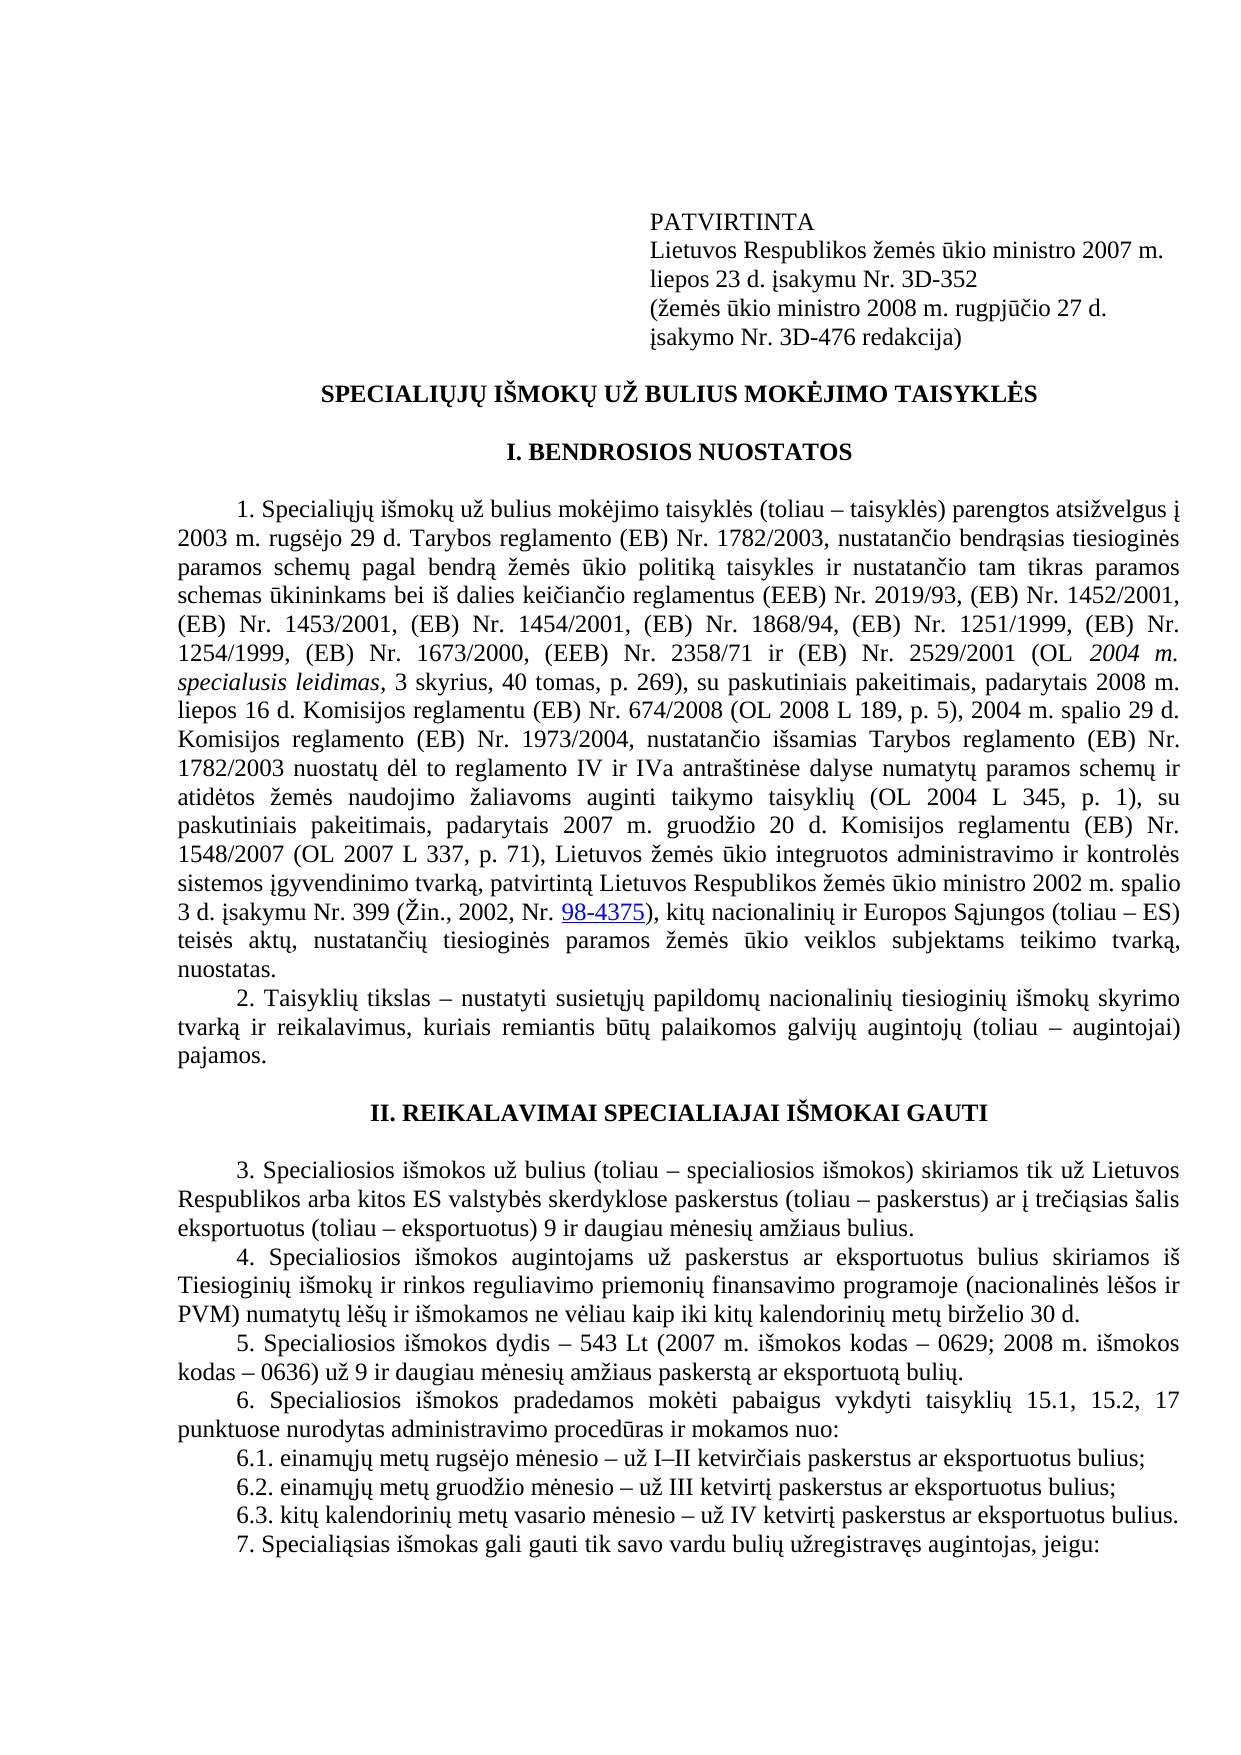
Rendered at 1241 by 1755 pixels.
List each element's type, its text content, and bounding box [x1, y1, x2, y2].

text 7. Specialiąsias išmokas gali gauti tik savo vardu bulių užregistravęs augintojas, jeigu: [177, 1529, 1181, 1558]
text 6. Specialiosios išmokos pradedamos mokėti pabaigus vykdyti taisyklių 15.1, 15.2, 17 punktuose nurodytas administravimo procedūras ir mokamos nuo: [177, 1385, 1181, 1443]
text I. BENDROSIOS NUOSTATOS [177, 437, 1181, 465]
text II. REIKALAVIMAI SPECIALIAJAI IŠMOKAI GAUTI [177, 1098, 1181, 1127]
text SPECIALIŲJŲ IŠMOKŲ UŽ BULIUS MOKĖJIMO TAISYKLĖS [177, 379, 1181, 408]
text Lietuvos Respublikos žemės ūkio ministro 2007 m. liepos 23 d. įsakymu Nr. 3D-352 [649, 235, 1181, 293]
text 3. Specialiosios išmokos už bulius (toliau – specialiosios išmokos) skiriamos tik už Lietuvos Respublikos arba kitos ES valstybės skerdyklose paskerstus (toliau – paskerstus) ar į trečiąsias šalis eksportuotus (toliau – eksportuotus) 9 ir daugiau mėnesių amžiaus bulius. [177, 1155, 1181, 1242]
text 5. Specialiosios išmokos dydis – 543 Lt (2007 m. išmokos kodas – 0629; 2008 m. išmokos kodas – 0636) už 9 ir daugiau mėnesių amžiaus paskerstą ar eksportuotą bulių. [177, 1328, 1181, 1385]
text 6.2. einamųjų metų gruodžio mėnesio – už III ketvirtį paskerstus ar eksportuotus bulius; [177, 1472, 1181, 1500]
text 1. Specialiųjų išmokų už bulius mokėjimo taisyklės (toliau – taisyklės) parengtos atsižvelgus į 2003 m. rugsėjo 29 d. Tarybos reglamento (EB) Nr. 1782/2003, nustatančio bendrąsias tiesioginės paramos schemų pagal bendrą žemės ūkio politiką taisykles ir nustatančio tam tikras paramos schemas ūkininkams bei iš dalies keičiančio reglamentus (EEB) Nr. 2019/93, (EB) Nr. 1452/2001, (EB) Nr. 1453/2001, (EB) Nr. 1454/2001, (EB) Nr. 1868/94, (EB) Nr. 1251/1999, (EB) Nr. 1254/1999, (EB) Nr. 1673/2000, (EEB) Nr. 2358/71 ir (EB) Nr. 2529/2001 (OL 2004 m. specialusis leidimas, 3 skyrius, 40 tomas, p. 269), su paskutiniais pakeitimais, padarytais 2008 m. liepos 16 d. Komisijos reglamentu (EB) Nr. 674/2008 (OL 2008 L 189, p. 5), 2004 m. spalio 29 d. Komisijos reglamento (EB) Nr. 1973/2004, nustatančio išsamias Tarybos reglamento (EB) Nr. 1782/2003 nuostatų dėl to reglamento IV ir IVa antraštinėse dalyse numatytų paramos schemų ir atidėtos žemės naudojimo žaliavoms auginti taikymo taisyklių (OL 2004 L 345, p. 1), su paskutiniais pakeitimais, padarytais 2007 m. gruodžio 20 d. Komisijos reglamentu (EB) Nr. 1548/2007 (OL 2007 L 337, p. 71), Lietuvos žemės ūkio integruotos administravimo ir kontrolės sistemos įgyvendinimo tvarką, patvirtintą Lietuvos Respublikos žemės ūkio ministro 2002 m. spalio 3 d. įsakymu Nr. 399 (Žin., 2002, Nr. 98-4375), kitų nacionalinių ir Europos Sąjungos (toliau – ES) teisės aktų, nustatančių tiesioginės paramos žemės ūkio veiklos subjektams teikimo tvarką, nuostatas. [177, 494, 1181, 983]
text 2. Taisyklių tikslas – nustatyti susietųjų papildomų nacionalinių tiesioginių išmokų skyrimo tvarką ir reikalavimus, kuriais remiantis būtų palaikomos galvijų augintojų (toliau – augintojai) pajamos. [177, 983, 1181, 1069]
text PATVIRTINTA [649, 207, 1181, 235]
text 4. Specialiosios išmokos augintojams už paskerstus ar eksportuotus bulius skiriamos iš Tiesioginių išmokų ir rinkos reguliavimo priemonių finansavimo programoje (nacionalinės lėšos ir PVM) numatytų lėšų ir išmokamos ne vėliau kaip iki kitų kalendorinių metų birželio 30 d. [177, 1242, 1181, 1328]
text 6.3. kitų kalendorinių metų vasario mėnesio – už IV ketvirtį paskerstus ar eksportuotus bulius. [177, 1500, 1181, 1529]
text 6.1. einamųjų metų rugsėjo mėnesio – už I–II ketvirčiais paskerstus ar eksportuotus bulius; [177, 1443, 1181, 1472]
text (žemės ūkio ministro 2008 m. rugpjūčio 27 d. įsakymo Nr. 3D-476 redakcija) [649, 293, 1181, 350]
